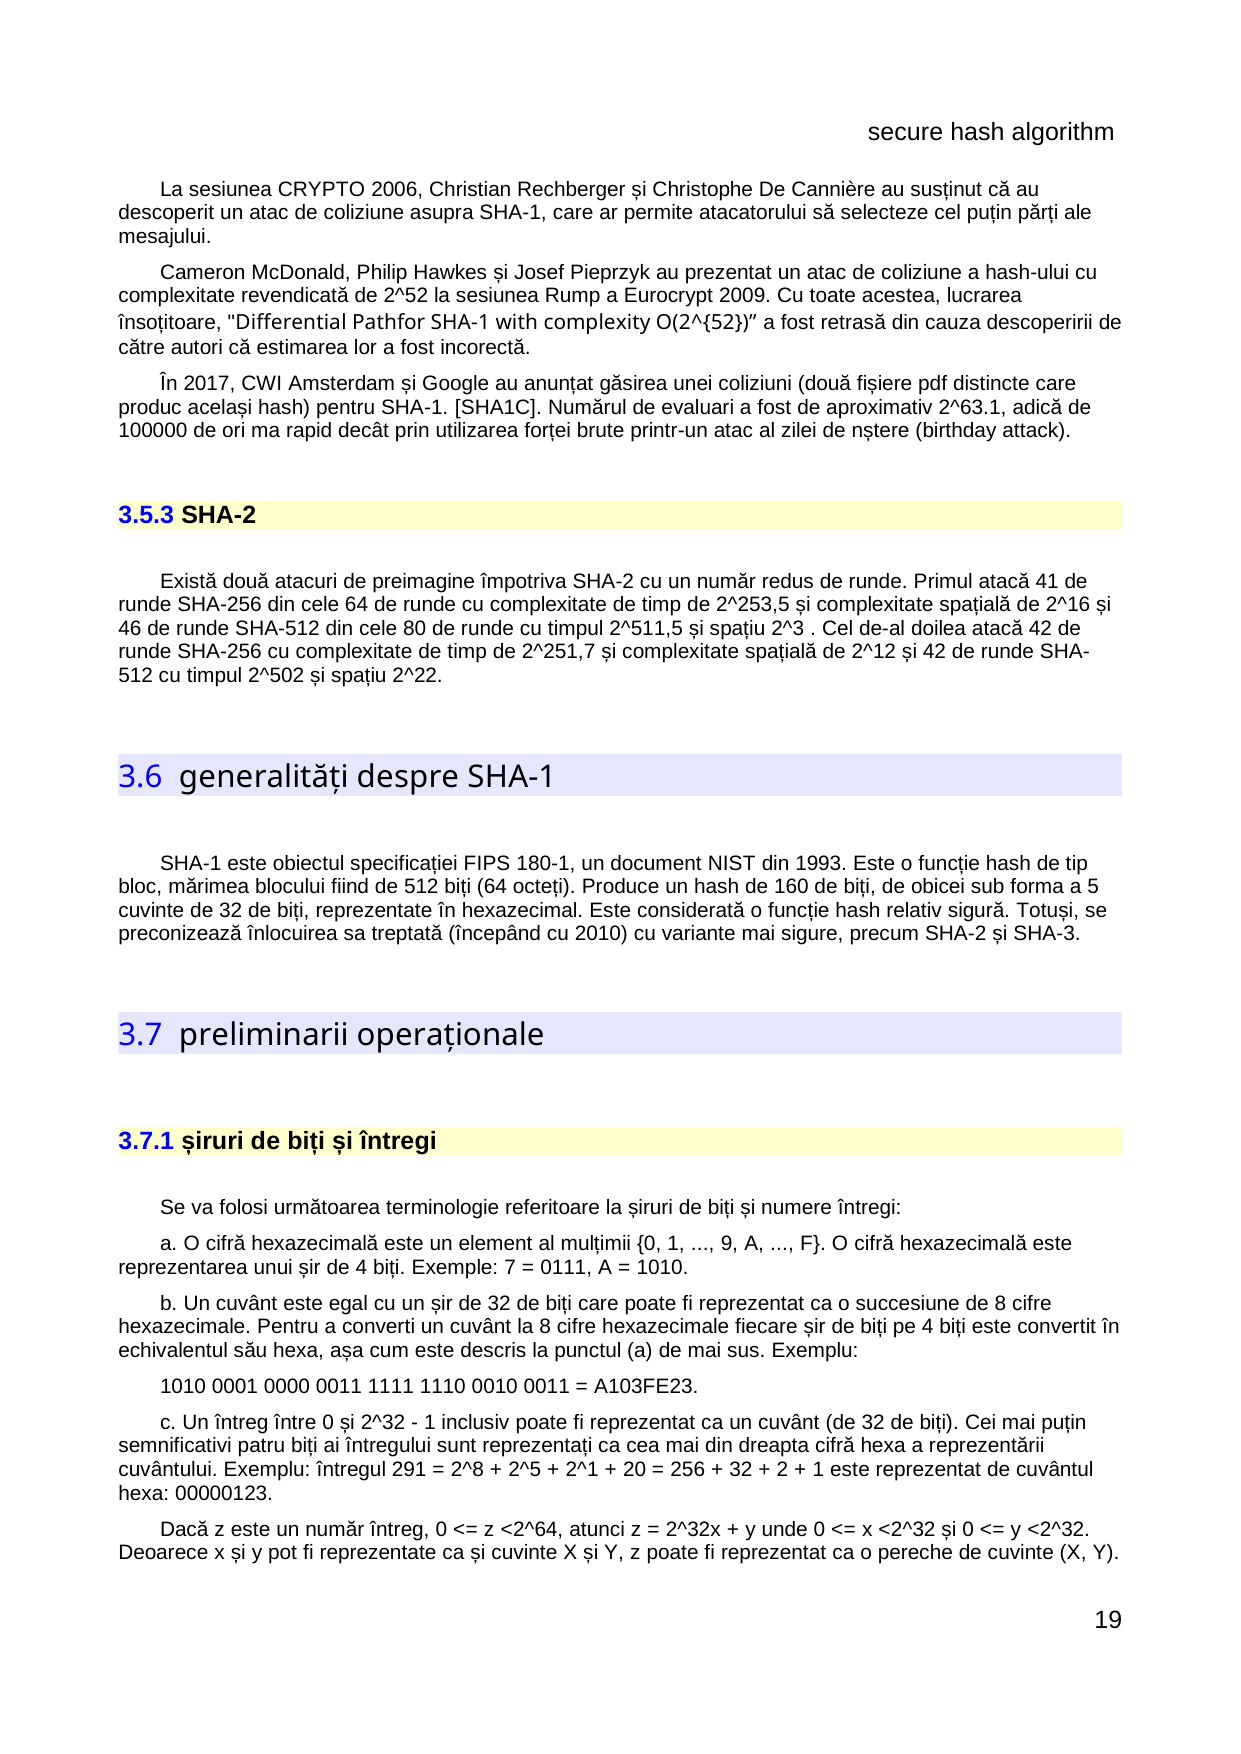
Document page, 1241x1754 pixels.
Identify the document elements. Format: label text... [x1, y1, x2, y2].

text SHA-1 este obiectul specificației FIPS 180-1, un document NIST din 1993. Este o funcție hash de tip bloc, mărimea blocului fiind de 512 biți (64 octeți). Produce un hash de 160 de biți, de obicei sub forma a 5 cuvinte de 32 de biți, reprezentate în hexazecimal. Este considerată o funcție hash relativ sigură. Totuși, se preconizează înlocuirea sa treptată (începând cu 2010) cu variante mai sigure, precum SHA-2 și SHA-3. [118, 851, 1122, 945]
text Se va folosi următoarea terminologie referitoare la șiruri de biți și numere întregi: [118, 1196, 1122, 1219]
text La sesiunea CRYPTO 2006, Christian Rechberger și Christophe De Cannière au susținut că au descoperit un atac de coliziune asupra SHA-1, care ar permite atacatorului să selecteze cel puțin părți ale mesajului. [118, 177, 1122, 248]
text 1010 0001 0000 0011 1111 1110 0010 0011 = A103FE23. [118, 1374, 1122, 1398]
text Există două atacuri de preimagine împotriva SHA-2 cu un număr redus de runde. Primul atacă 41 de runde SHA-256 din cele 64 de runde cu complexitate de timp de 2^253,5 și complexitate spațială de 2^16 și 46 de runde SHA-512 din cele 80 de runde cu timpul 2^511,5 și spațiu 2^3 . Cel de-al doilea atacă 42 de runde SHA-256 cu complexitate de timp de 2^251,7 și complexitate spațială de 2^12 și 42 de runde SHA-512 cu timpul 2^502 și spațiu 2^22. [118, 569, 1122, 687]
text c. Un întreg între 0 și 2^32 - 1 inclusiv poate fi reprezentat ca un cuvânt (de 32 de biți). Cei mai puțin semnificativi patru biți ai întregului sunt reprezentați ca cea mai din dreapta cifră hexa a reprezentării cuvântului. Exemplu: întregul 291 = 2^8 + 2^5 + 2^1 + 20 = 256 + 32 + 2 + 1 este reprezentat de cuvântul hexa: 00000123. [118, 1410, 1122, 1504]
subtitle generalități despre SHA-1 [118, 754, 1122, 796]
text a. O cifră hexazecimală este un element al mulțimii {0, 1, ..., 9, A, ..., F}. O cifră hexazecimală este reprezentarea unui șir de 4 biți. Exemple: 7 = 0111, A = 1010. [118, 1232, 1122, 1279]
text În 2017, CWI Amsterdam și Google au anunțat găsirea unei coliziuni (două fișiere pdf distincte care produc același hash) pentru SHA-1. [SHA1C]. Numărul de evaluari a fost de aproximativ 2^63.1, adică de 100000 de ori ma rapid decât prin utilizarea forței brute printr-un atac al zilei de nștere (birthday attack). [118, 372, 1122, 442]
subtitle SHA-2 [118, 501, 1122, 529]
subtitle șiruri de biți și întregi [118, 1127, 1122, 1155]
text Cameron McDonald, Philip Hawkes și Josef Pieprzyk au prezentat un atac de coliziune a hash-ului cu complexitate revendicată de 2^52 la sesiunea Rump a Eurocrypt 2009. Cu toate acestea, lucrarea însoțitoare, "Differential Pathfor SHA-1 with complexity O(2^{52})” a fost retrasă din cauza descoperirii de către autori că estimarea lor a fost incorectă. [118, 260, 1122, 359]
text b. Un cuvânt este egal cu un șir de 32 de biți care poate fi reprezentat ca o succesiune de 8 cifre hexazecimale. Pentru a converti un cuvânt la 8 cifre hexazecimale fiecare șir de biți pe 4 biți este convertit în echivalentul său hexa, așa cum este descris la punctul (a) de mai sus. Exemplu: [118, 1291, 1122, 1362]
subtitle preliminarii operaționale [118, 1012, 1122, 1054]
text Dacă z este un număr întreg, 0 <= z <2^64, atunci z = 2^32x + y unde 0 <= x <2^32 și 0 <= y <2^32. Deoarece x și y pot fi reprezentate ca și cuvinte X și Y, z poate fi reprezentat ca o pereche de cuvinte (X, Y). [118, 1517, 1122, 1564]
